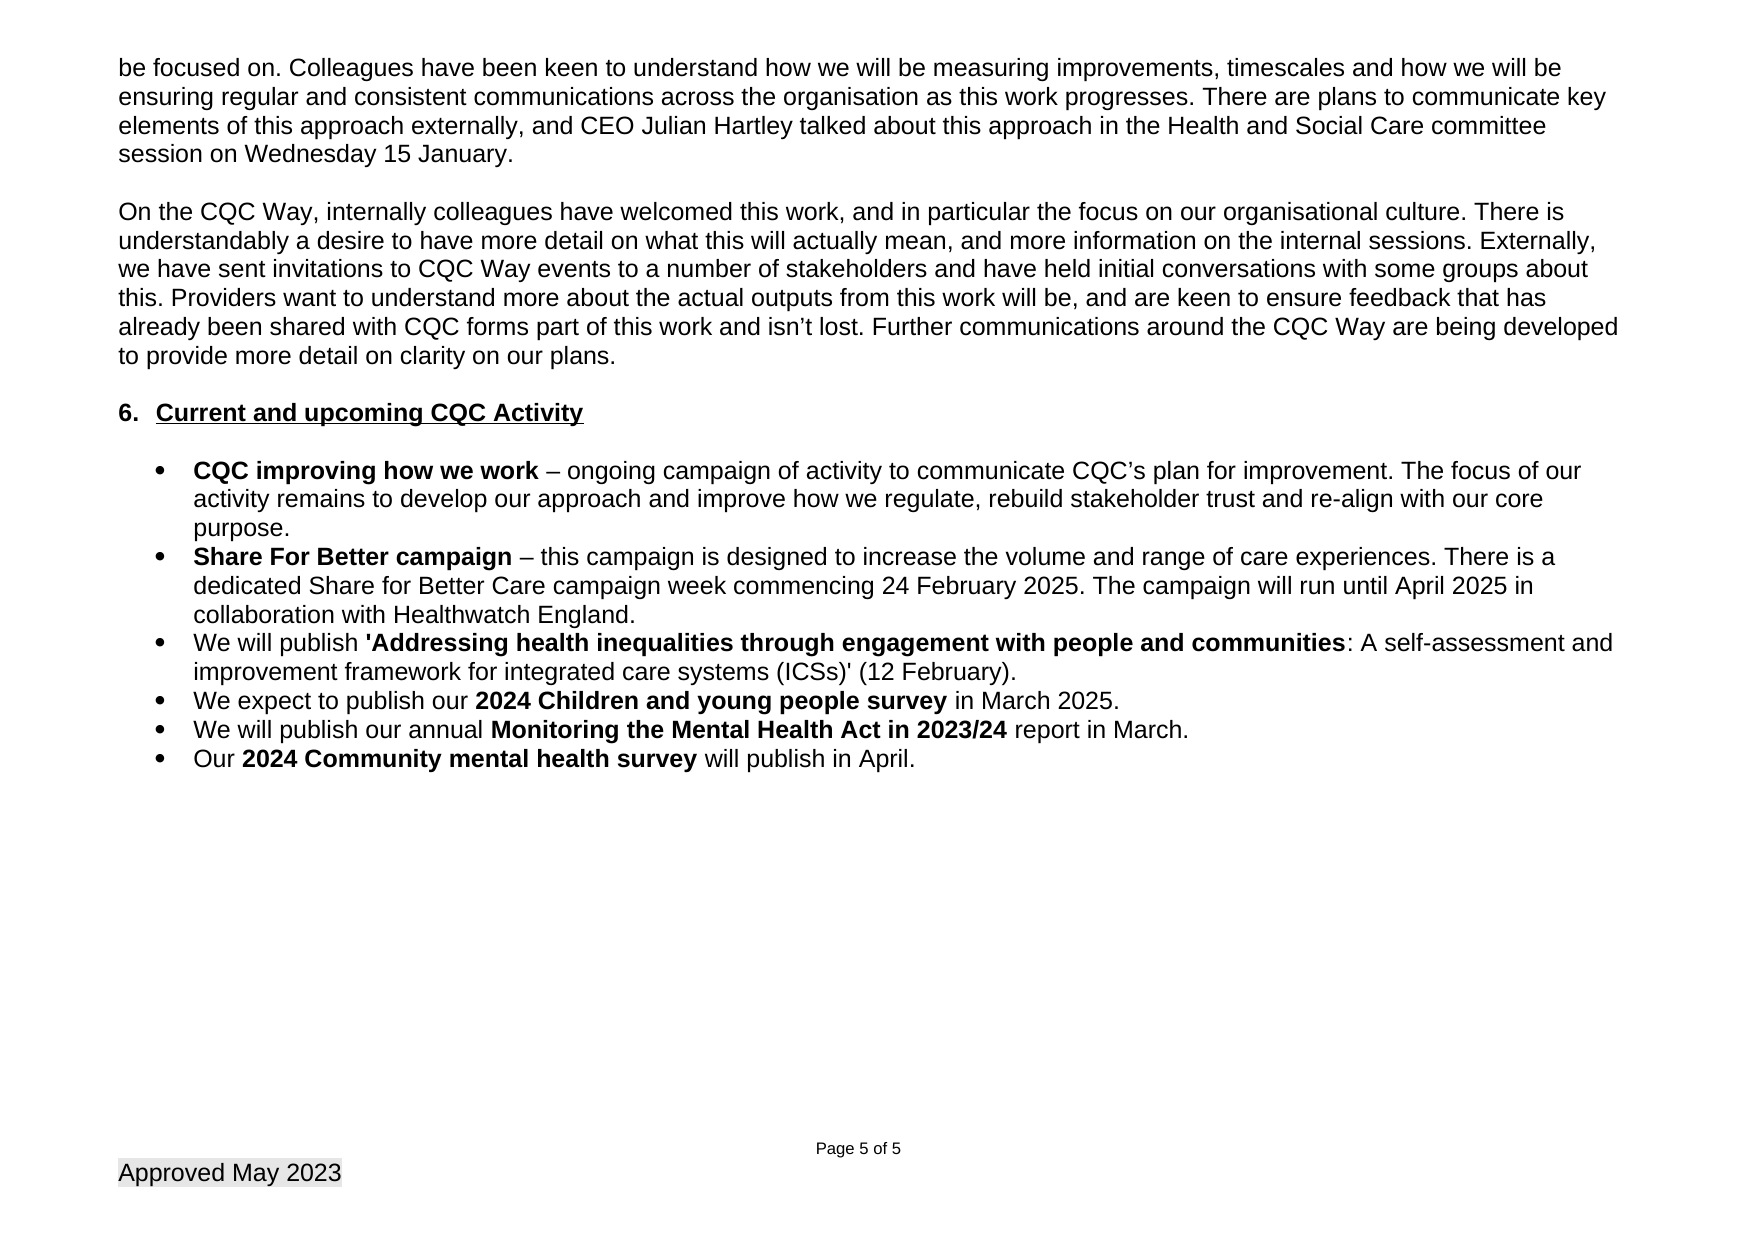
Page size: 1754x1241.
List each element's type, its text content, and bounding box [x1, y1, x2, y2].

list Share For Better campaign – this campaign is designed to increase the volume and range of care experiences. There is a dedicated Share for Better Care campaign week commencing 24 February 2025. The campaign will run until April 2025 in collaboration with Healthwatch England. [156, 542, 1636, 628]
text On the CQC Way, internally colleagues have welcomed this work, and in particular the focus on our organisational culture. There is understandably a desire to have more detail on what this will actually mean, and more information on the internal sessions. Externally, we have sent invitations to CQC Way events to a number of stakeholders and have held initial conversations with some groups about this. Providers want to understand more about the actual outputs from this work will be, and are keen to ensure feedback that has already been shared with CQC forms part of this work and isn’t lost. Further communications around the CQC Way are being developed to provide more detail on clarity on our plans. [118, 197, 1636, 369]
list We expect to publish our 2024 Children and young people survey in March 2025. [156, 686, 1636, 715]
list We will publish 'Addressing health inequalities through engagement with people and communities: A self-assessment and improvement framework for integrated care systems (ICSs)' (12 February). [156, 628, 1636, 686]
list Our 2024 Community mental health survey will publish in April. [156, 744, 1636, 772]
list Current and upcoming CQC Activity [118, 398, 1636, 427]
list CQC improving how we work – ongoing campaign of activity to communicate CQC’s plan for improvement. The focus of our activity remains to develop our approach and improve how we regulate, rebuild stakeholder trust and re-align with our core purpose. [156, 456, 1636, 542]
text be focused on. Colleagues have been keen to understand how we will be measuring improvements, timescales and how we will be ensuring regular and consistent communications across the organisation as this work progresses. There are plans to communicate key elements of this approach externally, and CEO Julian Hartley talked about this approach in the Health and Social Care committee session on Wednesday 15 January. [118, 53, 1636, 168]
list We will publish our annual Monitoring the Mental Health Act in 2023/24 report in March. [156, 715, 1636, 744]
